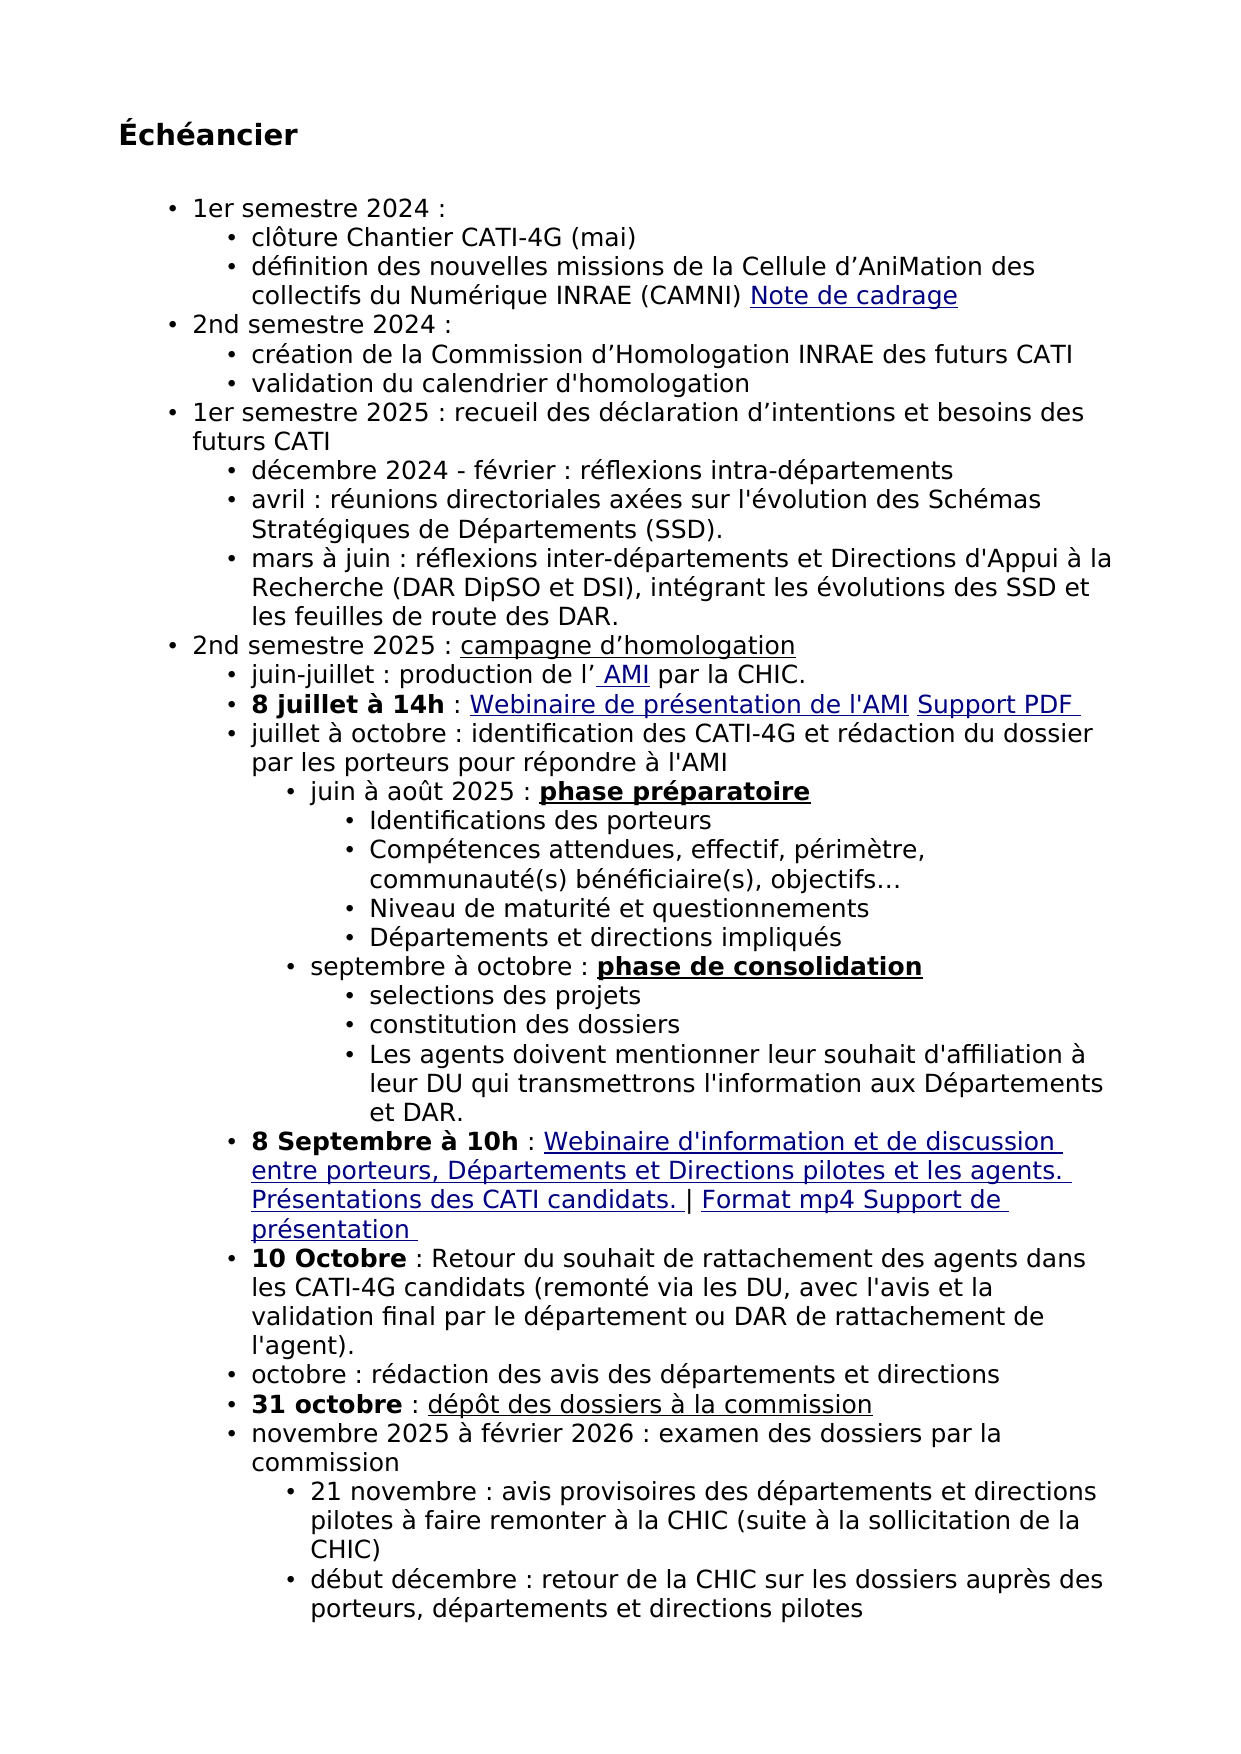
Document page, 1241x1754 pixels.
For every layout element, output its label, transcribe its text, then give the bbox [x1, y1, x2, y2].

list définition des nouvelles missions de la Cellule d’AniMation des collectifs du Numérique INRAE (CAMNI) Note de cadrage [236, 252, 1122, 311]
list 10 Octobre : Retour du souhait de rattachement des agents dans les CATI-4G candidats (remonté via les DU, avec l'avis et la validation final par le département ou DAR de rattachement de l'agent). [236, 1244, 1122, 1361]
list juin-juillet : production de l’ AMI par la CHIC. [236, 661, 1122, 690]
list validation du calendrier d'homologation [236, 369, 1122, 398]
list 1er semestre 2025 : recueil des déclaration d’intentions et besoins des futurs CATI [177, 398, 1122, 457]
list constitution des dossiers [354, 1011, 1122, 1040]
list 1er semestre 2024 : [177, 194, 1122, 223]
list clôture Chantier CATI-4G (mai) [236, 223, 1122, 252]
list Compétences attendues, effectif, périmètre, communauté(s) bénéficiaire(s), objectifs… [354, 836, 1122, 894]
list Niveau de maturité et questionnements [354, 894, 1122, 923]
list début décembre : retour de la CHIC sur les dossiers auprès des porteurs, départements et directions pilotes [295, 1565, 1122, 1623]
list 21 novembre : avis provisoires des départements et directions pilotes à faire remonter à la CHIC (suite à la sollicitation de la CHIC) [295, 1477, 1122, 1565]
list avril : réunions directoriales axées sur l'évolution des Schémas Stratégiques de Départements (SSD). [236, 486, 1122, 544]
list selections des projets [354, 982, 1122, 1011]
list juillet à octobre : identification des CATI-4G et rédaction du dossier par les porteurs pour répondre à l'AMI [236, 719, 1122, 777]
list septembre à octobre : phase de consolidation [295, 952, 1122, 982]
list Les agents doivent mentionner leur souhait d'affiliation à leur DU qui transmettrons l'information aux Départements et DAR. [354, 1040, 1122, 1127]
list décembre 2024 - février : réflexions intra-départements [236, 457, 1122, 486]
list Identifications des porteurs [354, 807, 1122, 836]
list octobre : rédaction des avis des départements et directions [236, 1361, 1122, 1390]
list mars à juin : réflexions inter-départements et Directions d'Appui à la Recherche (DAR DipSO et DSI), intégrant les évolutions des SSD et les feuilles de route des DAR. [236, 544, 1122, 632]
list 8 Septembre à 10h : Webinaire d'information et de discussion entre porteurs, Départements et Directions pilotes et les agents. Présentations des CATI candidats. | Format mp4 Support de présentation [236, 1127, 1122, 1244]
list création de la Commission d’Homologation INRAE des futurs CATI [236, 340, 1122, 369]
list 31 octobre : dépôt des dossiers à la commission [236, 1390, 1122, 1419]
list novembre 2025 à février 2026 : examen des dossiers par la commission [236, 1419, 1122, 1477]
list 2nd semestre 2025 : campagne d’homologation [177, 632, 1122, 661]
list Départements et directions impliqués [354, 923, 1122, 952]
list 2nd semestre 2024 : [177, 311, 1122, 340]
subtitle Échéancier [118, 118, 1122, 152]
list juin à août 2025 : phase préparatoire [295, 777, 1122, 807]
list 8 juillet à 14h : Webinaire de présentation de l'AMI Support PDF [236, 690, 1122, 719]
